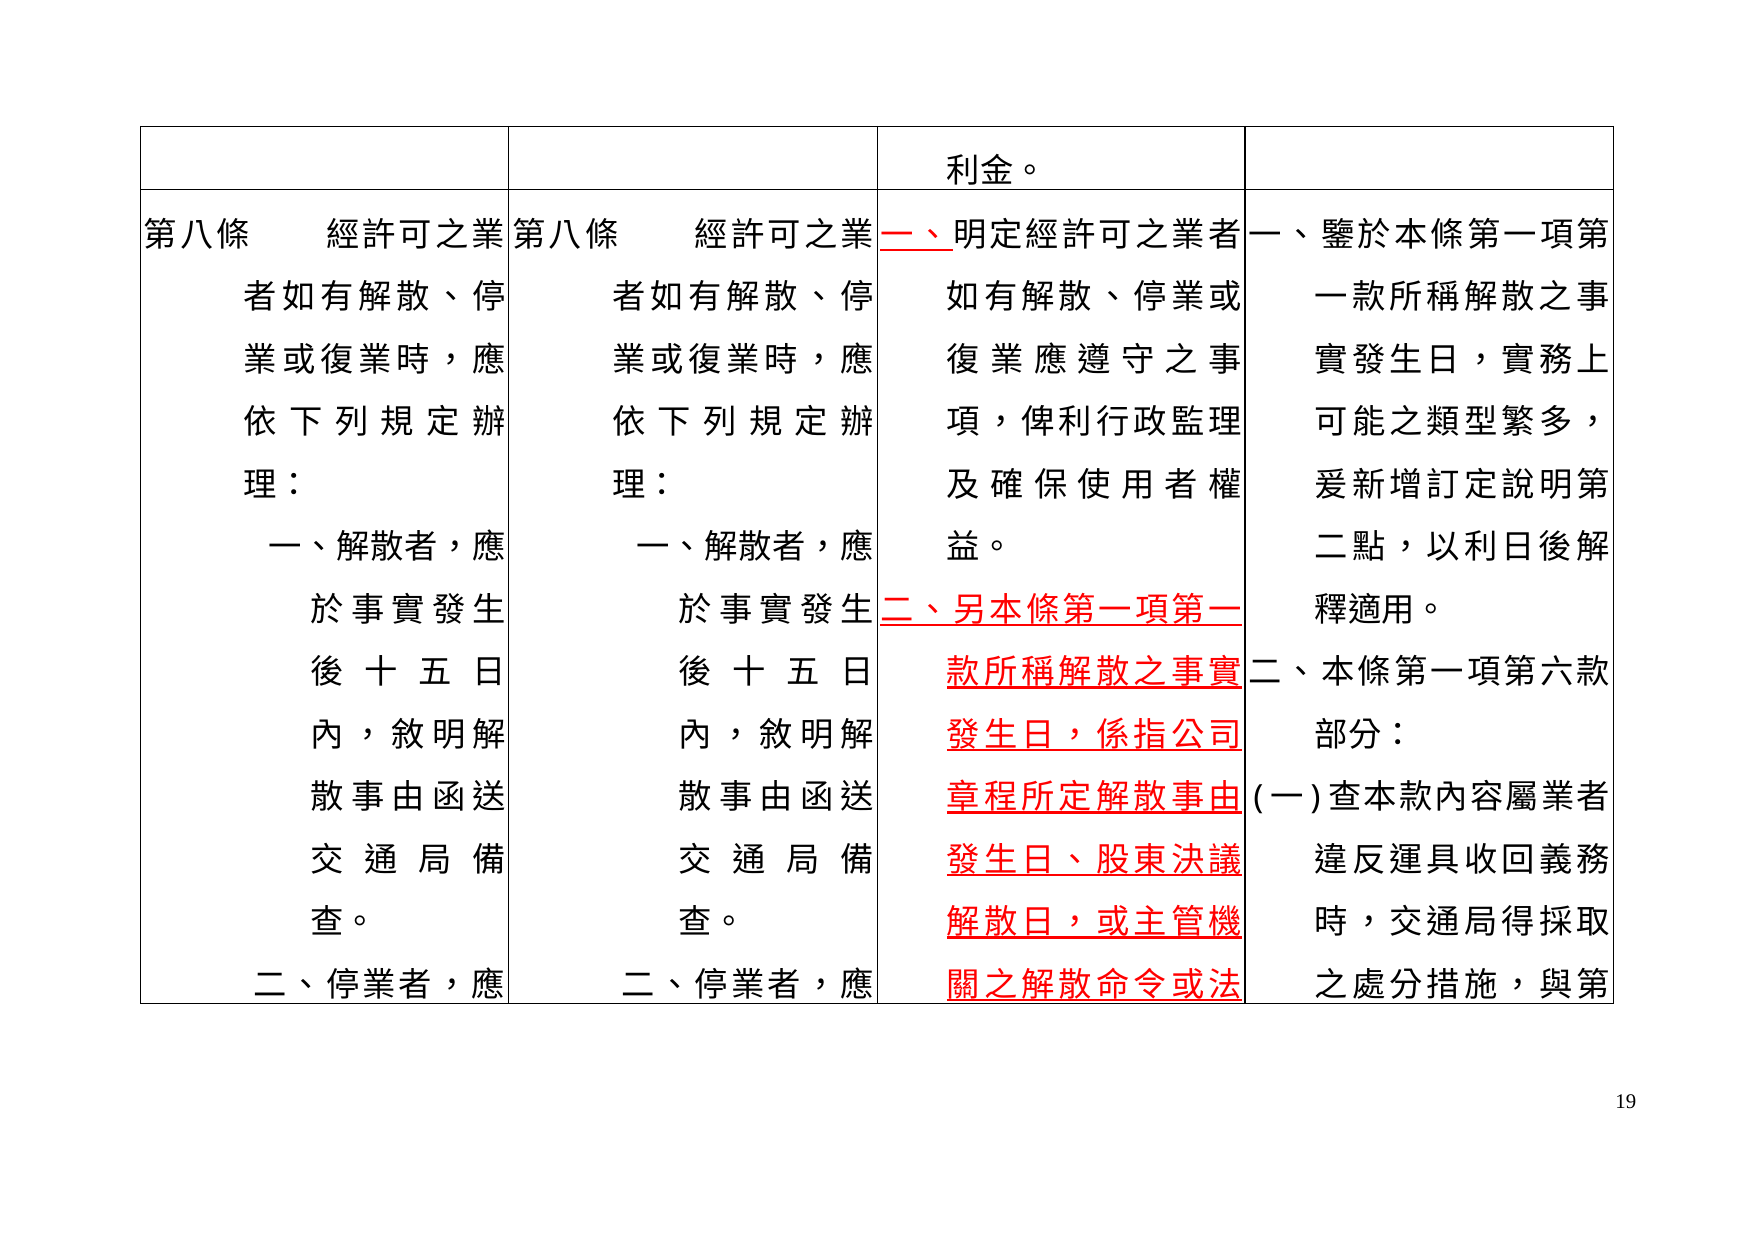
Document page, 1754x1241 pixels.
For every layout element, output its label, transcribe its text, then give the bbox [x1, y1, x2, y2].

table_cell 利金。 [878, 127, 1244, 189]
table_cell 第八條 經許可之業者如有解散、停業或復業時，應依下列規定辦理： 一、解散者，應於事實發生後十五日內，敘明解散事由函送交通局備查。 二、停業者，應 [509, 190, 877, 1003]
table_cell [141, 127, 508, 189]
table_cell 一、明定經許可之業者如有解散、停業或復業應遵守之事項，俾利行政監理及確保使用者權益。 二、另本條第一項第一款所稱解散之事實發生日，係指公司章程所定解散事由發生日、股東決議解散日，或主管機關之解散命令或法 [878, 190, 1244, 1003]
table_cell 第八條 經許可之業者如有解散、停業或復業時，應依下列規定辦理： 一、解散者，應於事實發生後十五日內，敘明解散事由函送交通局備查。 二、停業者，應 [141, 190, 508, 1003]
table_cell 一、鑒於本條第一項第一款所稱解散之事實發生日，實務上可能之類型繁多，爰新增訂定說明第二點，以利日後解釋適用。 二、本條第一項第六款部分： (一)查本款內容屬業者違反運具收回義務時，交通局得採取之處分措施，與第 [1246, 190, 1613, 1003]
table_cell [1246, 127, 1613, 189]
table_cell [509, 127, 877, 189]
